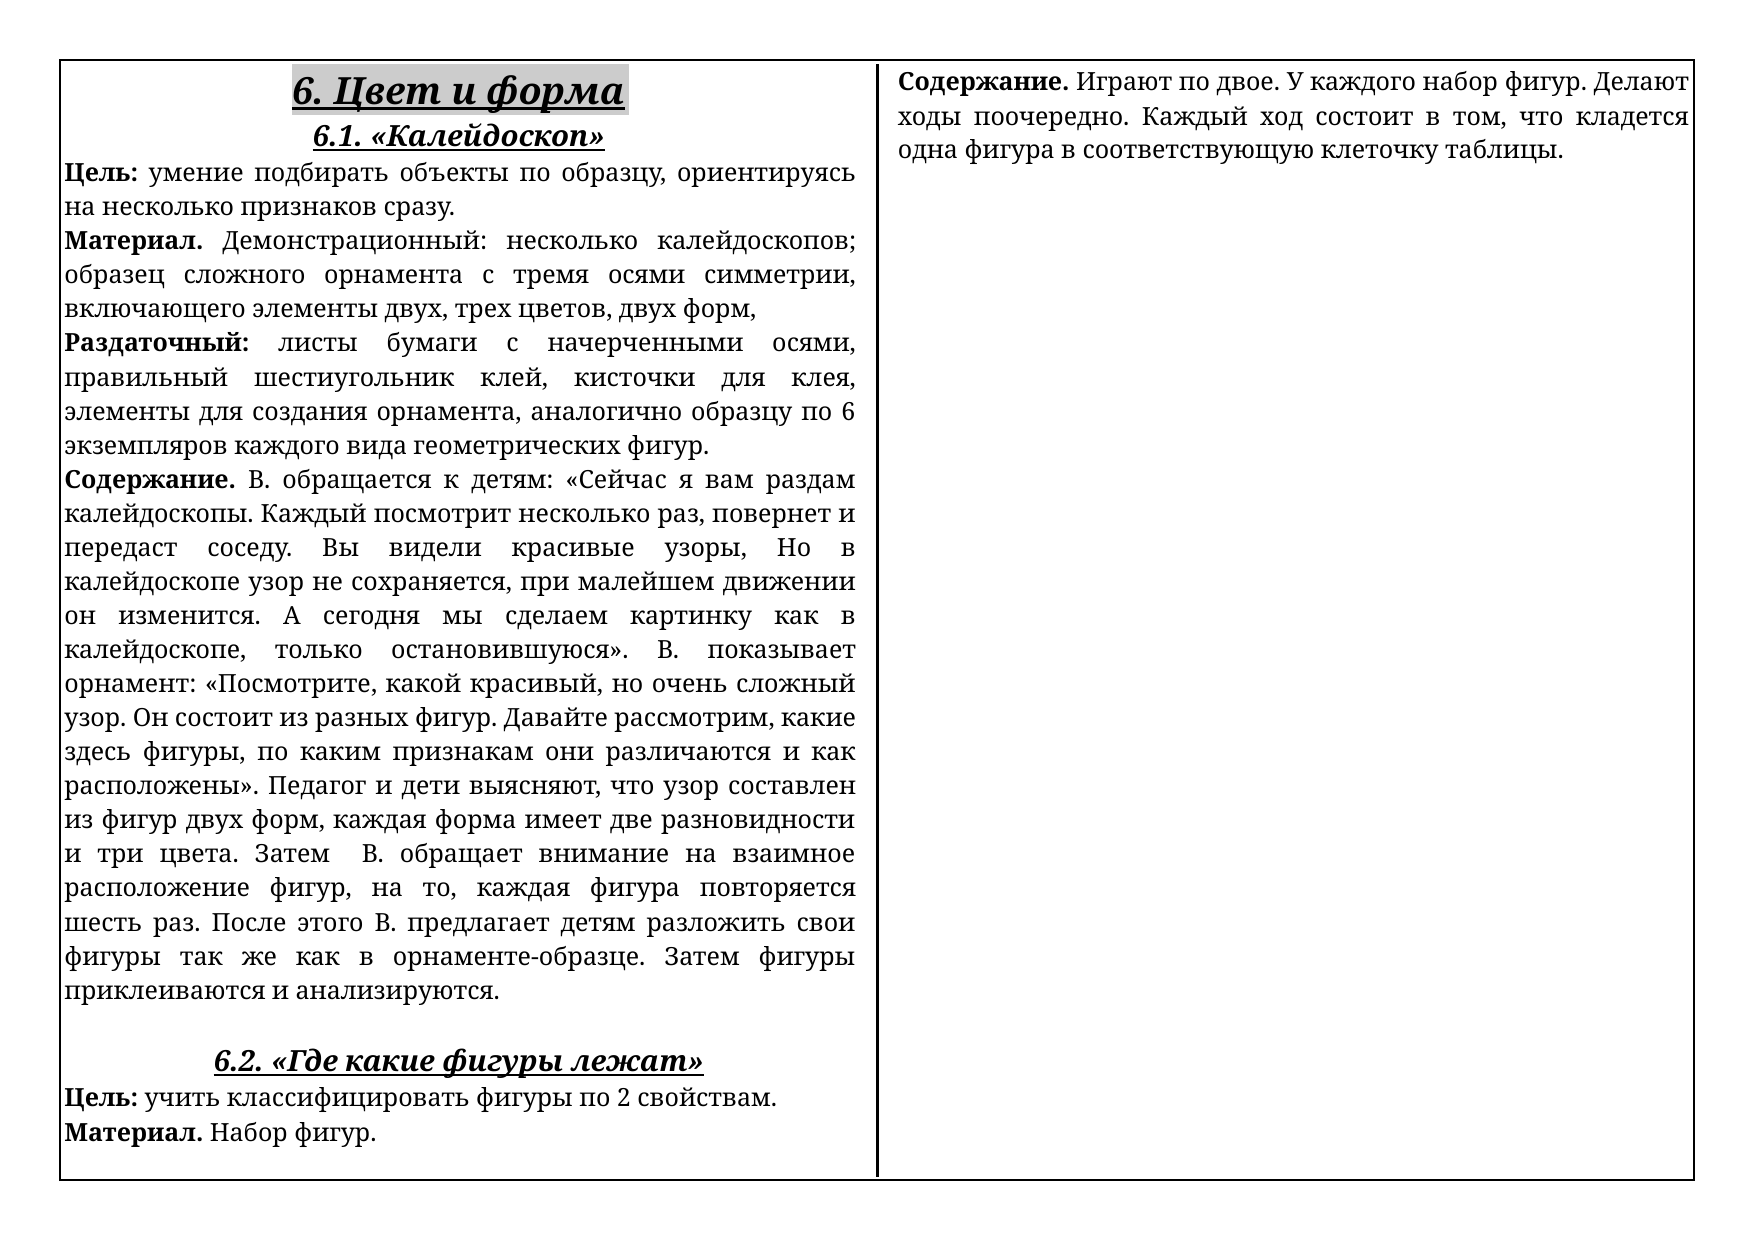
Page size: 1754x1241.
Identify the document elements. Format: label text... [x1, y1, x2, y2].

text Цель: умение подбирать объекты по образцу, ориентируясь на несколько признаков сразу. [64, 155, 856, 223]
text Содержание. Играют по двое. У каждого набор фигур. Делают ходы поочередно. Каждый ход состоит в том, что кладется одна фигура в соответствующую клеточку таблицы. [898, 64, 1690, 166]
text 6. Цвет и форма [64, 64, 856, 115]
text Раздаточный: листы бумаги с начерченными осями, правильный шестиугольник клей, кисточки для клея, элементы для создания орнамента, аналогично образцу по 6 экземпляров каждого вида геометрических фигур. [64, 325, 856, 461]
text Материал. Демонстрационный: несколько калейдоскопов; образец сложного орнамента с тремя осями симметрии, включающего элементы двух, трех цветов, двух форм, [64, 223, 856, 325]
text Цель: учить классифицировать фигуры по 2 свойствам. [64, 1080, 856, 1114]
text Содержание. В. обращается к детям: «Сейчас я вам раздам калейдоскопы. Каждый посмотрит несколько раз, повернет и передаст соседу. Вы видели красивые узоры, Но в калейдоскопе узор не сохраняется, при малейшем движении он изменится. А сегодня мы сделаем картинку как в калейдоскопе, только остановившуюся». В. показывает орнамент: «Посмотрите, какой красивый, но очень сложный узор. Он состоит из разных фигур. Давайте рассмотрим, какие здесь фигуры, по каким признакам они различаются и как расположены». Педагог и дети выясняют, что узор составлен из фигур двух форм, каждая форма имеет две разновидности и три цвета. Затем В. обращает внимание на взаимное расположение фигур, на то, каждая фигура повторяется шесть раз. После этого В. предлагает детям разложить свои фигуры так же как в орнаменте-образце. Затем фигуры приклеиваются и анализируются. [64, 461, 856, 1006]
text Материал. Набор фигур. [64, 1114, 856, 1148]
text 6.1. «Калейдоскоп» [64, 115, 856, 155]
text 6.2. «Где какие фигуры лежат» [64, 1040, 856, 1080]
